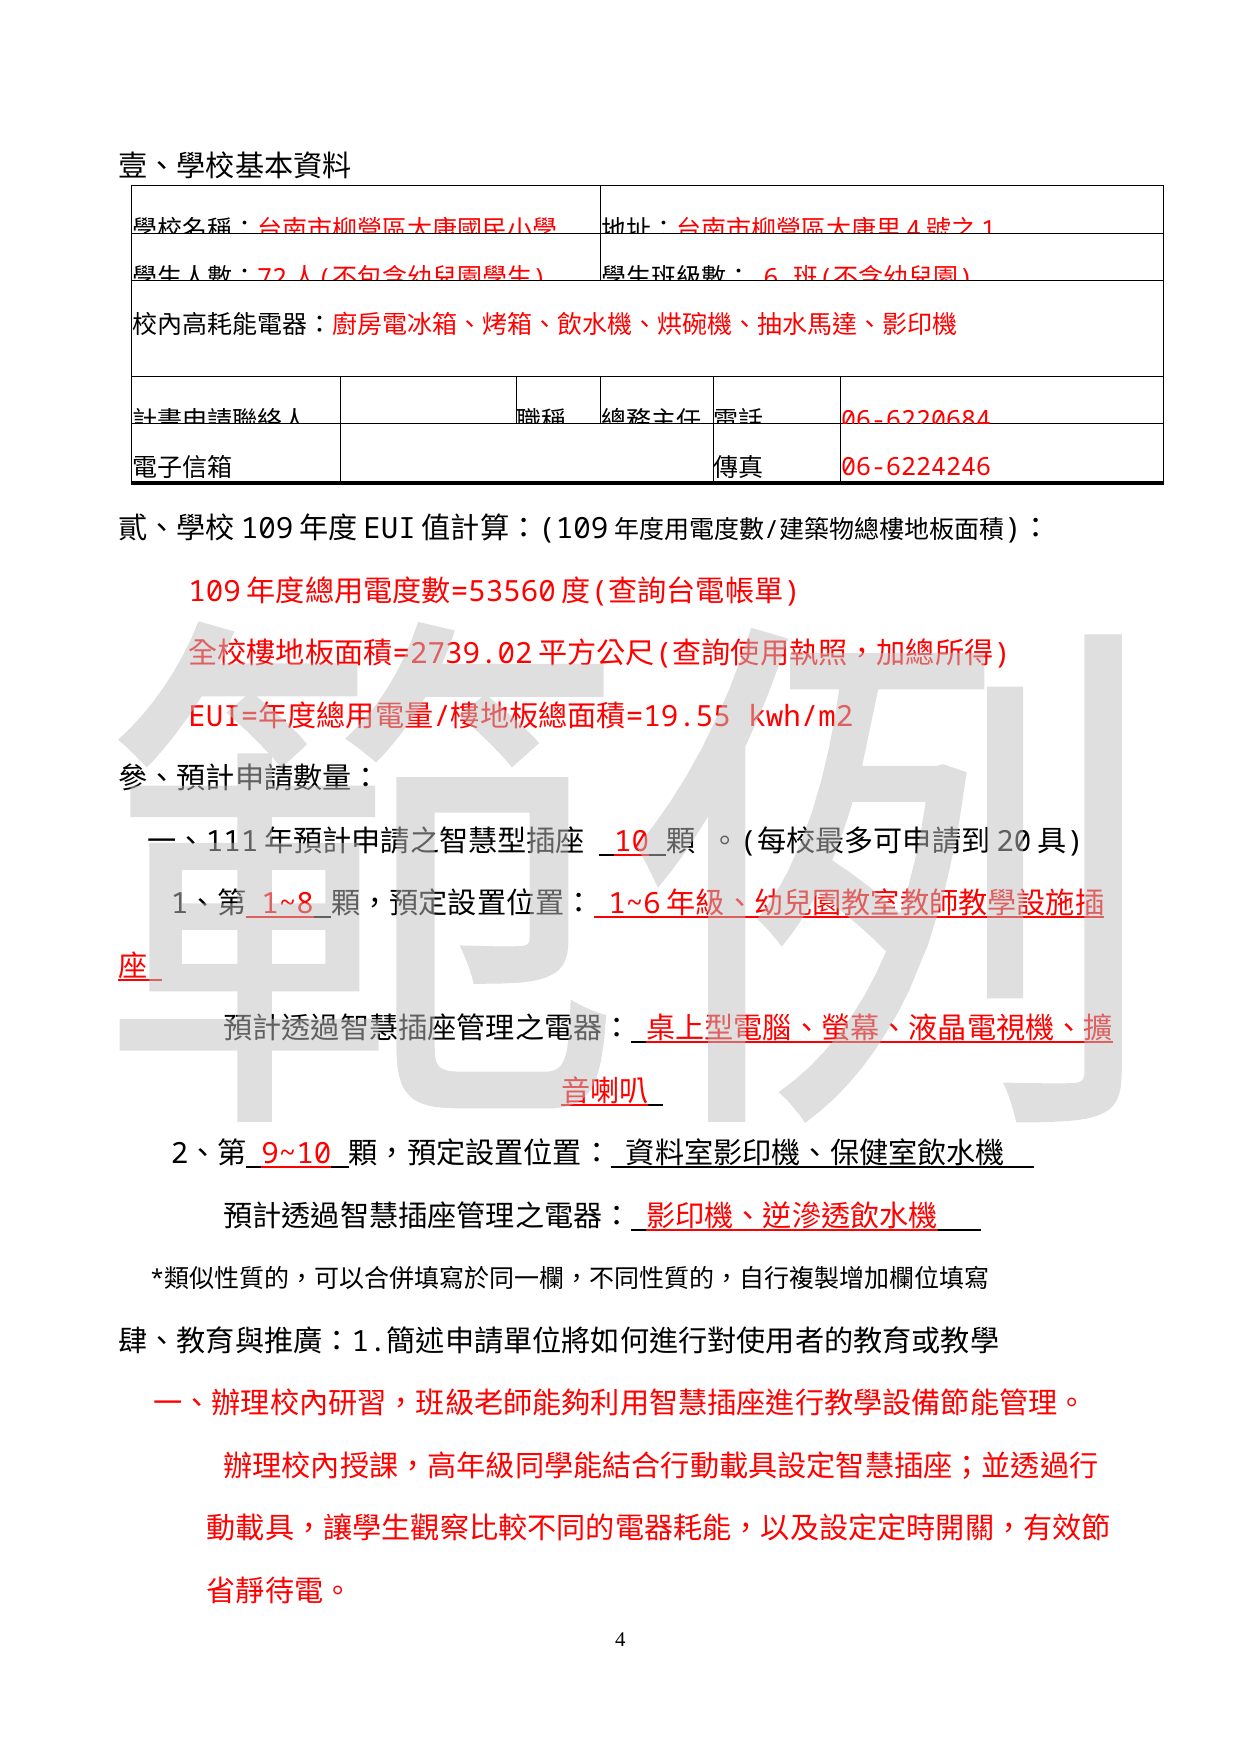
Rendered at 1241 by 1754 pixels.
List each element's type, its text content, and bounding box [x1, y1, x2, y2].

table_cell 電子信箱 [132, 424, 340, 481]
text 一、111年預計申請之智慧型插座 10 顆 。(每校最多可申請到20具) [1024, 797, 1084, 859]
text 一、111年預計申請之智慧型插座 10 顆 。(每校最多可申請到20具) [435, 813, 529, 859]
text 預計透過智慧插座管理之電器： 桌上型電腦、螢幕、液晶電視機、擴音喇叭 [272, 1029, 448, 1109]
text 1、第 1~8 顆，預定設置位置： 1~6年級、幼兒園教室教師教學設施插座 [1024, 918, 1084, 984]
text EUI=年度總用電量/樓地板總面積=19.55 kwh/m2 [177, 697, 248, 734]
table_cell 學生班級數： 6 班(不含幼兒園) [601, 234, 1163, 280]
table_cell 傳真 [714, 424, 840, 481]
text 預計透過智慧插座管理之電器： 桌上型電腦、螢幕、液晶電視機、擴音喇叭 [824, 1043, 1084, 1109]
text 參、預計申請數量： [272, 734, 708, 797]
text 參、預計申請數量： [1024, 734, 1084, 797]
text 1、第 1~8 顆，預定設置位置： 1~6年級、幼兒園教室教師教學設施插座 [746, 859, 792, 916]
text 貳、學校109年度EUI值計算：(109年度用電度數/建築物總樓地板面積)： [118, 484, 1122, 547]
text 1、第 1~8 顆，預定設置位置： 1~6年級、幼兒園教室教師教學設施插座 [938, 859, 986, 916]
text EUI=年度總用電量/樓地板總面積=19.55 kwh/m2 [402, 697, 480, 734]
text 肆、教育與推廣：1.簡述申請單位將如何進行對使用者的教育或教學 [118, 1297, 1122, 1359]
text 一、111年預計申請之智慧型插座 10 顆 。(每校最多可申請到20具) [272, 797, 396, 859]
text 一、111年預計申請之智慧型插座 10 顆 。(每校最多可申請到20具) [569, 797, 672, 859]
text 參、預計申請數量： [118, 734, 267, 797]
table_cell [341, 424, 713, 481]
table_cell 總務主任 [601, 377, 713, 423]
text 辦理校內授課，高年級同學能結合行動載具設定智慧插座；並透過行動載具，讓學生觀察比較不同的電器耗能，以及設定定時開關，有效節省靜待電。 [118, 1422, 1122, 1609]
text 1、第 1~8 顆，預定設置位置： 1~6年級、幼兒園教室教師教學設施插座 [435, 859, 529, 984]
table_cell 校內高耗能電器：廚房電冰箱、烤箱、飲水機、烘碗機、抽水馬達、影印機 [132, 281, 1163, 376]
text EUI=年度總用電量/樓地板總面積=19.55 kwh/m2 [118, 672, 172, 734]
text 1、第 1~8 顆，預定設置位置： 1~6年級、幼兒園教室教師教學設施插座 [182, 870, 237, 903]
text 2、第 9~10 顆，預定設置位置： 資料室影印機、保健室飲水機 [118, 1109, 1122, 1172]
text EUI=年度總用電量/樓地板總面積=19.55 kwh/m2 [259, 672, 396, 734]
text 預計透過智慧插座管理之電器： 桌上型電腦、螢幕、液晶電視機、擴音喇叭 [435, 984, 708, 1109]
text 預計透過智慧插座管理之電器： 桌上型電腦、螢幕、液晶電視機、擴音喇叭 [118, 984, 237, 1109]
text 預計透過智慧插座管理之電器： 桌上型電腦、螢幕、液晶電視機、擴音喇叭 [746, 984, 869, 1041]
text EUI=年度總用電量/樓地板總面積=19.55 kwh/m2 [490, 672, 735, 734]
table_cell 職稱 [517, 377, 600, 423]
table_cell 06-6224246 [841, 424, 1163, 481]
text 參、預計申請數量： [746, 734, 831, 797]
text 1、第 1~8 顆，預定設置位置： 1~6年級、幼兒園教室教師教學設施插座 [913, 918, 986, 984]
text *類似性質的，可以合併填寫於同一欄，不同性質的，自行複製增加欄位填寫 [118, 1234, 1122, 1297]
text 預計透過智慧插座管理之電器： 桌上型電腦、螢幕、液晶電視機、擴音喇叭 [882, 984, 1084, 1041]
table_cell [341, 377, 516, 423]
text 1、第 1~8 顆，預定設置位置： 1~6年級、幼兒園教室教師教學設施插座 [833, 859, 914, 912]
text 參、預計申請數量： [863, 734, 986, 797]
text 1、第 1~8 顆，預定設置位置： 1~6年級、幼兒園教室教師教學設施插座 [272, 870, 325, 903]
text 109年度總用電度數=53560度(查詢台電帳單) [118, 547, 1122, 609]
text 1、第 1~8 顆，預定設置位置： 1~6年級、幼兒園教室教師教學設施插座 [118, 859, 149, 979]
text 1、第 1~8 顆，預定設置位置： 1~6年級、幼兒園教室教師教學設施插座 [360, 859, 396, 984]
text 預計透過智慧插座管理之電器： 桌上型電腦、螢幕、液晶電視機、擴音喇叭 [746, 1043, 830, 1109]
table_cell 電話 [714, 377, 840, 423]
text 1、第 1~8 顆，預定設置位置： 1~6年級、幼兒園教室教師教學設施插座 [272, 930, 325, 963]
text 一、111年預計申請之智慧型插座 10 顆 。(每校最多可申請到20具) [834, 802, 925, 859]
table_cell 06-6220684 [841, 377, 1163, 423]
table_header 學校名稱：台南市柳營區太康國民小學 [132, 186, 600, 233]
text 全校樓地板面積=2739.02平方公尺(查詢使用執照，加總所得) [118, 609, 1122, 672]
text 一、111年預計申請之智慧型插座 10 顆 。(每校最多可申請到20具) [953, 797, 986, 859]
text EUI=年度總用電量/樓地板總面積=19.55 kwh/m2 [752, 672, 838, 734]
table_cell 學生人數：72人(不包含幼兒園學生) [132, 234, 600, 280]
text 壹、學校基本資料 [118, 122, 1122, 185]
text 一、辦理校內研習，班級老師能夠利用智慧插座進行教學設備節能管理。 [118, 1359, 1122, 1422]
text 預計透過智慧插座管理之電器： 桌上型電腦、螢幕、液晶電視機、擴音喇叭 [272, 984, 396, 1024]
text 1、第 1~8 顆，預定設置位置： 1~6年級、幼兒園教室教師教學設施插座 [182, 930, 237, 963]
text 一、111年預計申請之智慧型插座 10 顆 。(每校最多可申請到20具) [681, 819, 708, 859]
text 1、第 1~8 顆，預定設置位置： 1~6年級、幼兒園教室教師教學設施插座 [513, 859, 708, 984]
text 1、第 1~8 顆，預定設置位置： 1~6年級、幼兒園教室教師教學設施插座 [1024, 859, 1084, 916]
text EUI=年度總用電量/樓地板總面積=19.55 kwh/m2 [870, 672, 1084, 734]
text 1、第 1~8 顆，預定設置位置： 1~6年級、幼兒園教室教師教學設施插座 [746, 918, 885, 984]
table_cell 計畫申請聯絡人 [132, 377, 340, 423]
text 預計透過智慧插座管理之電器： 影印機、逆滲透飲水機 [118, 1172, 1122, 1234]
table_header 地址：台南市柳營區太康里4號之1 [601, 186, 1163, 233]
text 一、111年預計申請之智慧型插座 10 顆 。(每校最多可申請到20具) [746, 797, 816, 859]
text 一、111年預計申請之智慧型插座 10 顆 。(每校最多可申請到20具) [118, 797, 237, 859]
